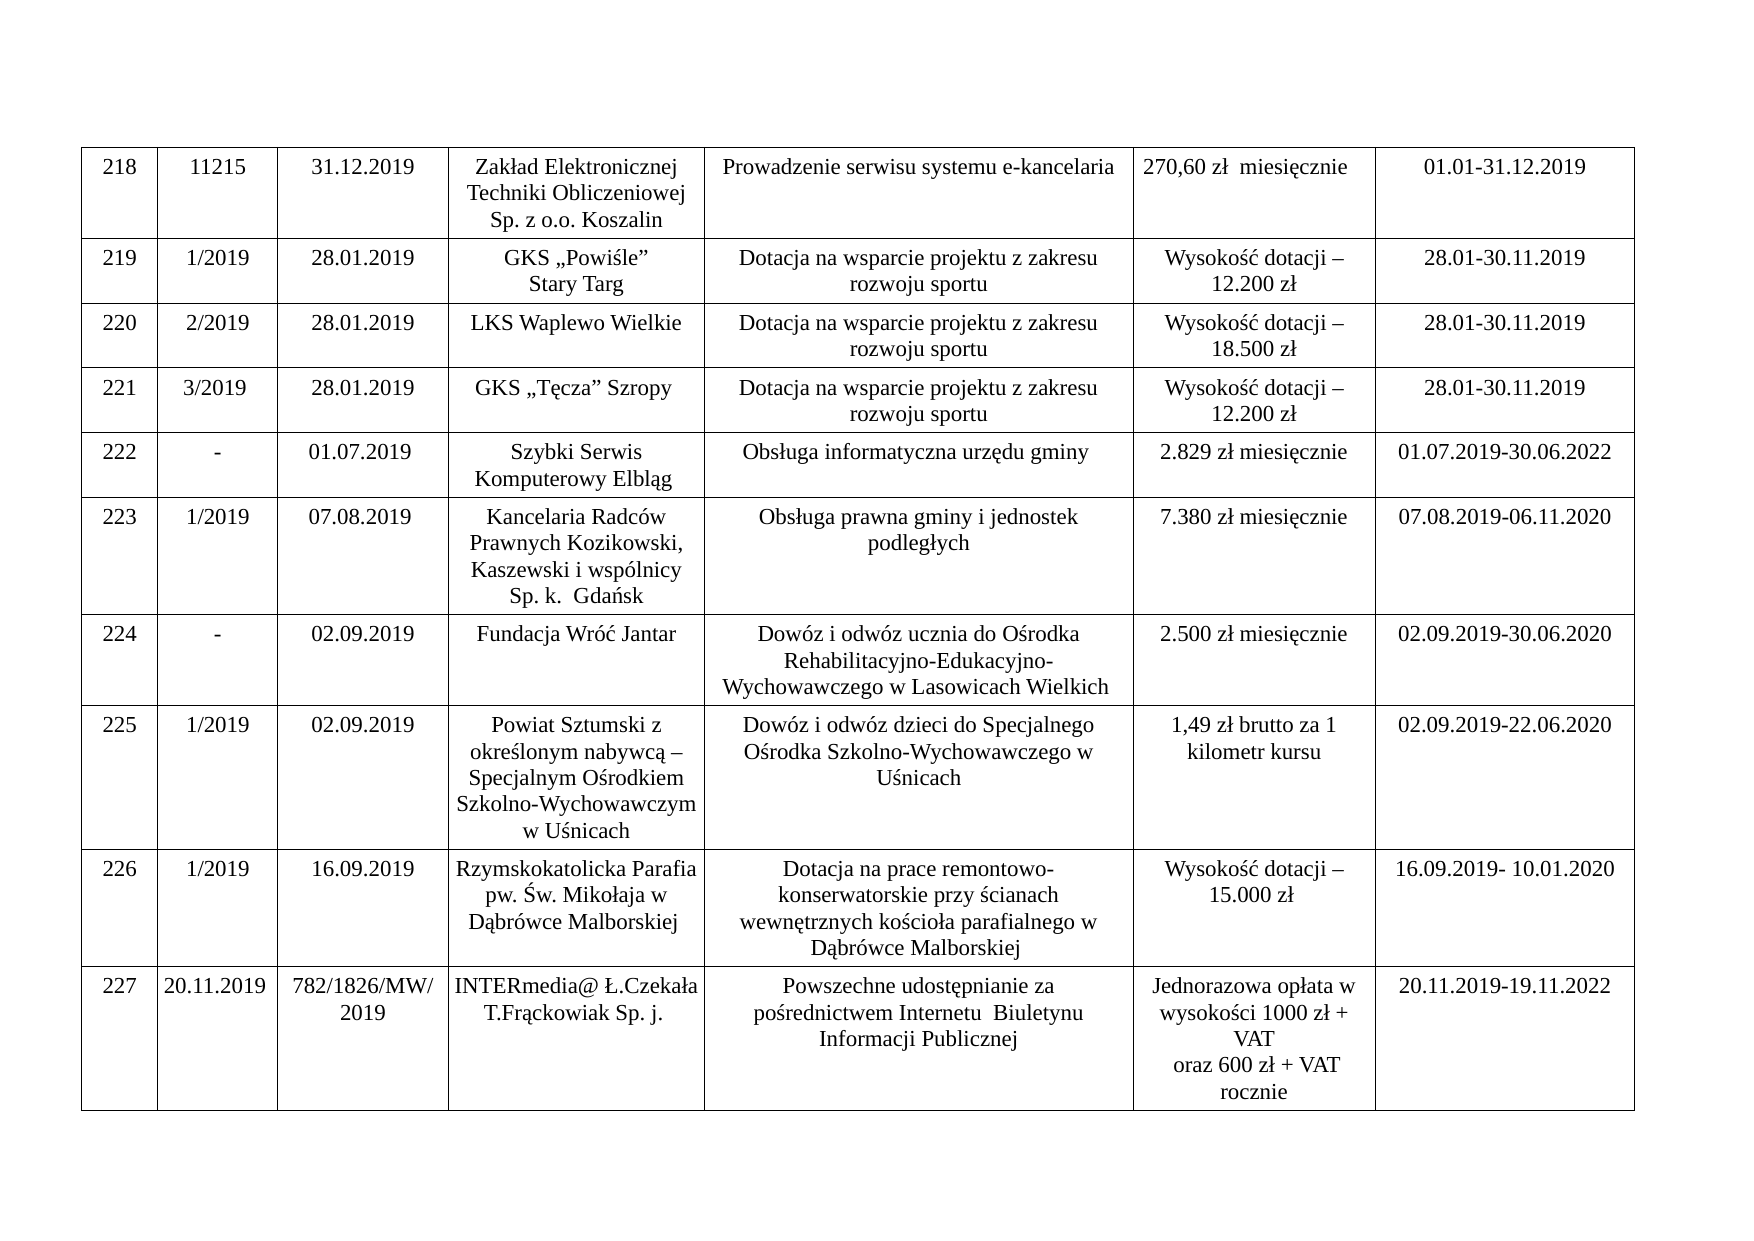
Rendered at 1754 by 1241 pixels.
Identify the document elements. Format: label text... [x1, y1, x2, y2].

table_cell 222 [82, 433, 157, 497]
table_cell Dotacja na prace remontowo-konserwatorskie przy ścianach wewnętrznych kościoła parafialnego w Dąbrówce Malborskiej [705, 850, 1133, 966]
table_cell Powiat Sztumski z określonym nabywcą – Specjalnym Ośrodkiem Szkolno-Wychowawczym w Uśnicach [449, 706, 704, 849]
table_cell 20.11.2019 [158, 967, 277, 1110]
table_header 218 [82, 148, 157, 238]
table_cell Dotacja na wsparcie projektu z zakresu rozwoju sportu [705, 239, 1133, 303]
table_cell 02.09.2019-22.06.2020 [1376, 706, 1634, 849]
table_cell GKS „Tęcza” Szropy [449, 368, 704, 432]
table_cell - [158, 433, 277, 497]
table_cell 16.09.2019 [278, 850, 448, 966]
table_cell INTERmedia@ Ł.Czekała T.Frąckowiak Sp. j. [449, 967, 704, 1110]
table_cell 7.380 zł miesięcznie [1134, 498, 1375, 614]
table_header 31.12.2019 [278, 148, 448, 238]
table_cell 28.01-30.11.2019 [1376, 239, 1634, 303]
table_cell Wysokość dotacji – 12.200 zł [1134, 368, 1375, 432]
table_cell Wysokość dotacji – 12.200 zł [1134, 239, 1375, 303]
table_cell 02.09.2019 [278, 706, 448, 849]
table_cell 20.11.2019-19.11.2022 [1376, 967, 1634, 1110]
table_cell 07.08.2019 [278, 498, 448, 614]
table_cell Dotacja na wsparcie projektu z zakresu rozwoju sportu [705, 368, 1133, 432]
table_header Prowadzenie serwisu systemu e-kancelaria [705, 148, 1133, 238]
table_cell 225 [82, 706, 157, 849]
table_cell LKS Waplewo Wielkie [449, 304, 704, 367]
table_cell 28.01.2019 [278, 304, 448, 367]
table_cell 28.01-30.11.2019 [1376, 368, 1634, 432]
table_cell 2.829 zł miesięcznie [1134, 433, 1375, 497]
table_header 01.01-31.12.2019 [1376, 148, 1634, 238]
table_cell 16.09.2019- 10.01.2020 [1376, 850, 1634, 966]
table_cell Rzymskokatolicka Parafia pw. Św. Mikołaja w Dąbrówce Malborskiej [449, 850, 704, 966]
table_cell 219 [82, 239, 157, 303]
table_cell Wysokość dotacji – 18.500 zł [1134, 304, 1375, 367]
table_cell 28.01.2019 [278, 368, 448, 432]
table_cell Fundacja Wróć Jantar [449, 615, 704, 705]
table_header 11215 [158, 148, 277, 238]
table_cell Dotacja na wsparcie projektu z zakresu rozwoju sportu [705, 304, 1133, 367]
table_cell 3/2019 [158, 368, 277, 432]
table_cell 226 [82, 850, 157, 966]
table_cell 07.08.2019-06.11.2020 [1376, 498, 1634, 614]
table_cell 1/2019 [158, 239, 277, 303]
table_cell 224 [82, 615, 157, 705]
table_cell Powszechne udostępnianie za pośrednictwem Internetu Biuletynu Informacji Publicznej [705, 967, 1133, 1110]
table_cell Wysokość dotacji – 15.000 zł [1134, 850, 1375, 966]
table_cell 02.09.2019 [278, 615, 448, 705]
table_header Zakład Elektronicznej Techniki Obliczeniowej Sp. z o.o. Koszalin [449, 148, 704, 238]
table_cell Dowóz i odwóz dzieci do Specjalnego Ośrodka Szkolno-Wychowawczego w Uśnicach [705, 706, 1133, 849]
table_cell 2.500 zł miesięcznie [1134, 615, 1375, 705]
table_cell 1/2019 [158, 850, 277, 966]
table_cell 28.01.2019 [278, 239, 448, 303]
table_cell 2/2019 [158, 304, 277, 367]
table_cell 223 [82, 498, 157, 614]
table_cell 1/2019 [158, 498, 277, 614]
table_cell 01.07.2019-30.06.2022 [1376, 433, 1634, 497]
table_cell Jednorazowa opłata w wysokości 1000 zł + VAT oraz 600 zł + VAT rocznie [1134, 967, 1375, 1110]
table_cell 220 [82, 304, 157, 367]
table_cell - [158, 615, 277, 705]
table_header 270,60 zł miesięcznie [1134, 148, 1375, 238]
table_cell 1/2019 [158, 706, 277, 849]
table_cell Dowóz i odwóz ucznia do Ośrodka Rehabilitacyjno-Edukacyjno-Wychowawczego w Lasowicach Wielkich [705, 615, 1133, 705]
table_cell Szybki Serwis Komputerowy Elbląg [449, 433, 704, 497]
table_cell Kancelaria Radców Prawnych Kozikowski, Kaszewski i wspólnicy Sp. k. Gdańsk [449, 498, 704, 614]
table_cell 01.07.2019 [278, 433, 448, 497]
table_cell 221 [82, 368, 157, 432]
table_cell 227 [82, 967, 157, 1110]
table_cell Obsługa prawna gminy i jednostek podległych [705, 498, 1133, 614]
table_cell Obsługa informatyczna urzędu gminy [705, 433, 1133, 497]
table_cell 1,49 zł brutto za 1 kilometr kursu [1134, 706, 1375, 849]
table_cell 28.01-30.11.2019 [1376, 304, 1634, 367]
table_cell 02.09.2019-30.06.2020 [1376, 615, 1634, 705]
table_cell 782/1826/MW/2019 [278, 967, 448, 1110]
table_cell GKS „Powiśle” Stary Targ [449, 239, 704, 303]
